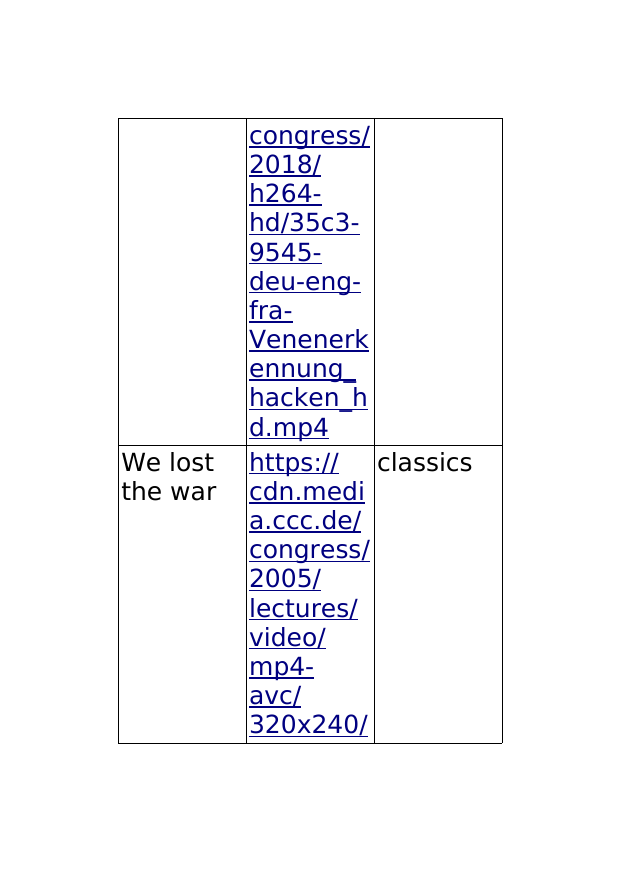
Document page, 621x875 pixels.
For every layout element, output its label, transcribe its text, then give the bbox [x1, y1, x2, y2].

table_cell congress/2018/h264-hd/35c3-9545-deu-eng-fra-Venenerkennung_hacken_hd.mp4 [247, 119, 374, 445]
table_cell classics [375, 446, 502, 742]
table_cell [119, 119, 246, 445]
table_cell https://cdn.media.ccc.de/congress/2005/lectures/video/mp4-avc/320x240/ [247, 446, 374, 742]
table_cell [375, 119, 502, 445]
table_cell We lost the war [119, 446, 246, 742]
